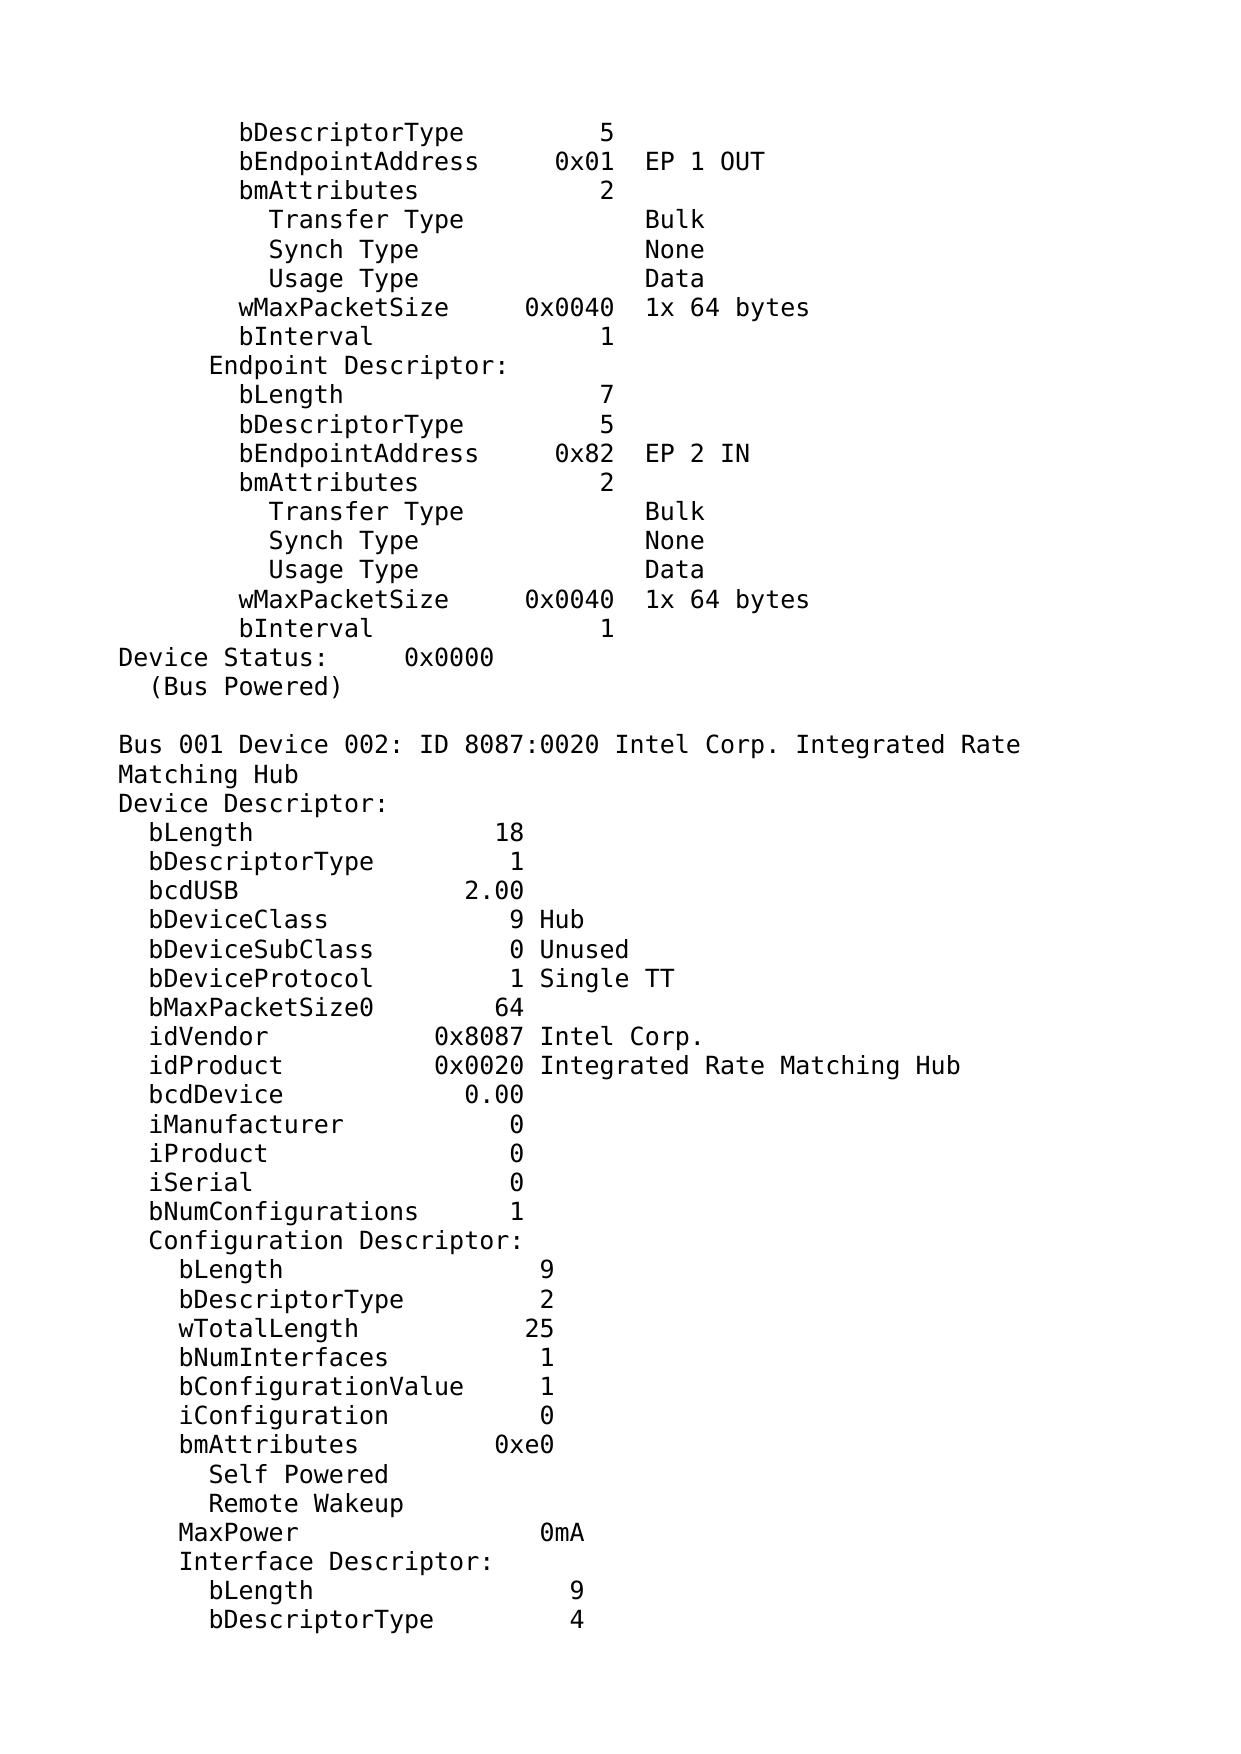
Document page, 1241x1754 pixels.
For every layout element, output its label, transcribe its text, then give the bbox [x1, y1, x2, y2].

text bDescriptorType 5 bEndpointAddress 0x01 EP 1 OUT bmAttributes 2 Transfer Type Bulk Synch Type None Usage Type Data wMaxPacketSize 0x0040 1x 64 bytes bInterval 1 Endpoint Descriptor: bLength 7 bDescriptorType 5 bEndpointAddress 0x82 EP 2 IN bmAttributes 2 Transfer Type Bulk Synch Type None Usage Type Data wMaxPacketSize 0x0040 1x 64 bytes bInterval 1 Device Status: 0x0000 (Bus Powered) Bus 001 Device 002: ID 8087:0020 Intel Corp. Integrated Rate Matching Hub Device Descriptor: bLength 18 bDescriptorType 1 bcdUSB 2.00 bDeviceClass 9 Hub bDeviceSubClass 0 Unused bDeviceProtocol 1 Single TT bMaxPacketSize0 64 idVendor 0x8087 Intel Corp. idProduct 0x0020 Integrated Rate Matching Hub bcdDevice 0.00 iManufacturer 0 iProduct 0 iSerial 0 bNumConfigurations 1 Configuration Descriptor: bLength 9 bDescriptorType 2 wTotalLength 25 bNumInterfaces 1 bConfigurationValue 1 iConfiguration 0 bmAttributes 0xe0 Self Powered Remote Wakeup MaxPower 0mA Interface Descriptor: bLength 9 bDescriptorType 4 [118, 118, 1122, 1635]
